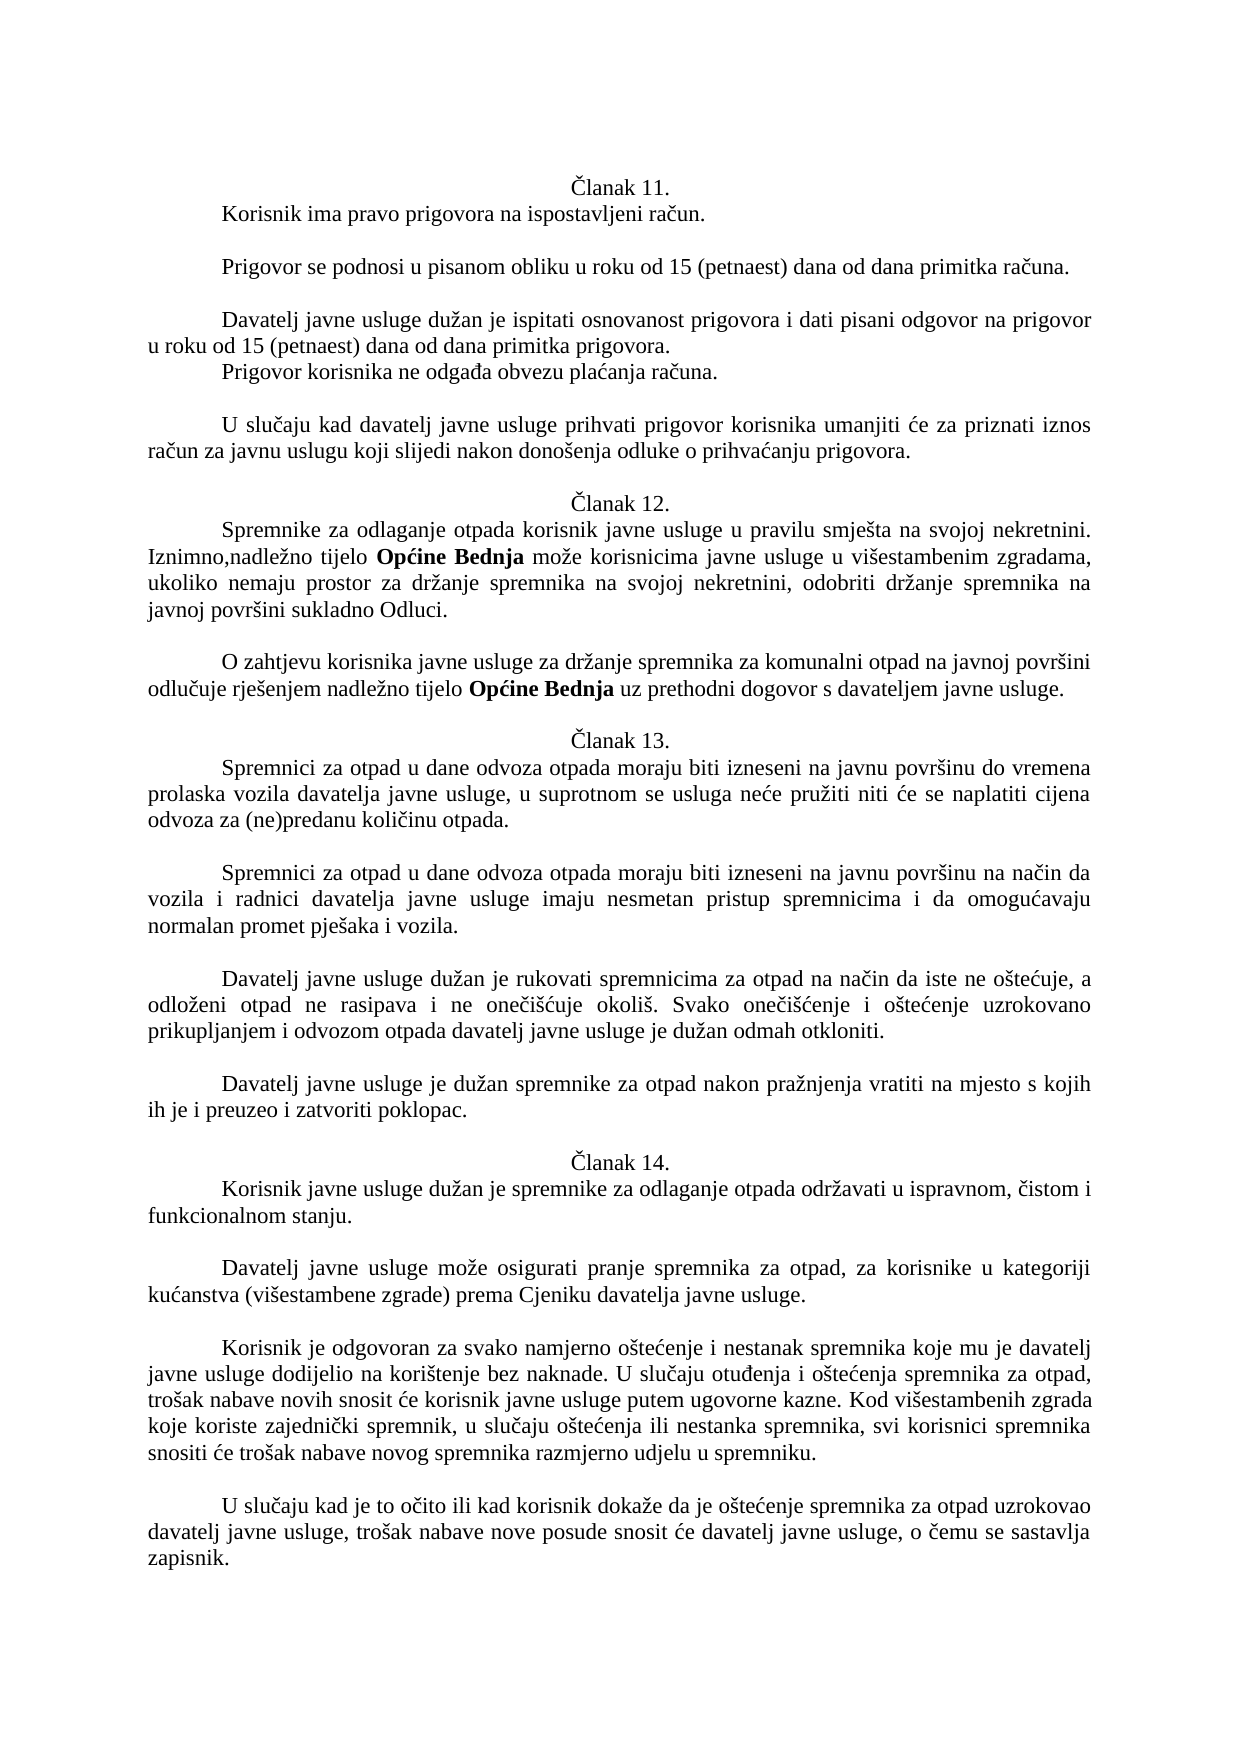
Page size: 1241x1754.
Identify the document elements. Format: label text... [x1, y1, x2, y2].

text Korisnik javne usluge dužan je spremnike za odlaganje otpada održavati u ispravnom, čistom i funkcionalnom stanju. [148, 1175, 1093, 1228]
text Korisnik ima pravo prigovora na ispostavljeni račun. [148, 200, 1093, 227]
text Korisnik je odgovoran za svako namjerno oštećenje i nestanak spremnika koje mu je davatelj javne usluge dodijelio na korištenje bez naknade. U slučaju otuđenja i oštećenja spremnika za otpad, trošak nabave novih snosit će korisnik javne usluge putem ugovorne kazne. Kod višestambenih zgrada koje koriste zajednički spremnik, u slučaju oštećenja ili nestanka spremnika, svi korisnici spremnika snositi će trošak nabave novog spremnika razmjerno udjelu u spremniku. [148, 1333, 1093, 1465]
text Davatelj javne usluge dužan je ispitati osnovanost prigovora i dati pisani odgovor na prigovor u roku od 15 (petnaest) dana od dana primitka prigovora. [148, 306, 1093, 358]
text Članak 12. [148, 490, 1093, 517]
text U slučaju kad je to očito ili kad korisnik dokaže da je oštećenje spremnika za otpad uzrokovao davatelj javne usluge, trošak nabave nove posude snosit će davatelj javne usluge, o čemu se sastavlja zapisnik. [148, 1492, 1093, 1571]
text Davatelj javne usluge je dužan spremnike za otpad nakon pražnjenja vratiti na mjesto s kojih ih je i preuzeo i zatvoriti poklopac. [148, 1070, 1093, 1123]
text Članak 14. [148, 1149, 1093, 1175]
text Davatelj javne usluge može osigurati pranje spremnika za otpad, za korisnike u kategoriji kućanstva (višestambene zgrade) prema Cjeniku davatelja javne usluge. [148, 1254, 1093, 1307]
text Davatelj javne usluge dužan je rukovati spremnicima za otpad na način da iste ne oštećuje, a odloženi otpad ne rasipava i ne onečišćuje okoliš. Svako onečišćenje i oštećenje uzrokovano prikupljanjem i odvozom otpada davatelj javne usluge je dužan odmah otkloniti. [148, 964, 1093, 1044]
text U slučaju kad davatelj javne usluge prihvati prigovor korisnika umanjiti će za priznati iznos račun za javnu uslugu koji slijedi nakon donošenja odluke o prihvaćanju prigovora. [148, 411, 1093, 464]
text Spremnike za odlaganje otpada korisnik javne usluge u pravilu smješta na svojoj nekretnini. Iznimno,nadležno tijelo Općine Bednja može korisnicima javne usluge u višestambenim zgradama, ukoliko nemaju prostor za držanje spremnika na svojoj nekretnini, odobriti držanje spremnika na javnoj površini sukladno Odluci. [148, 517, 1093, 622]
text Prigovor se podnosi u pisanom obliku u roku od 15 (petnaest) dana od dana primitka računa. [148, 253, 1093, 279]
text Prigovor korisnika ne odgađa obvezu plaćanja računa. [148, 358, 1093, 385]
text Članak 11. [148, 174, 1093, 200]
text O zahtjevu korisnika javne usluge za držanje spremnika za komunalni otpad na javnoj površini odlučuje rješenjem nadležno tijelo Općine Bednja uz prethodni dogovor s davateljem javne usluge. [148, 648, 1093, 701]
text Članak 13. [148, 727, 1093, 754]
text Spremnici za otpad u dane odvoza otpada moraju biti izneseni na javnu površinu na način da vozila i radnici davatelja javne usluge imaju nesmetan pristup spremnicima i da omogućavaju normalan promet pješaka i vozila. [148, 859, 1093, 938]
text Spremnici za otpad u dane odvoza otpada moraju biti izneseni na javnu površinu do vremena prolaska vozila davatelja javne usluge, u suprotnom se usluga neće pružiti niti će se naplatiti cijena odvoza za (ne)predanu količinu otpada. [148, 754, 1093, 833]
